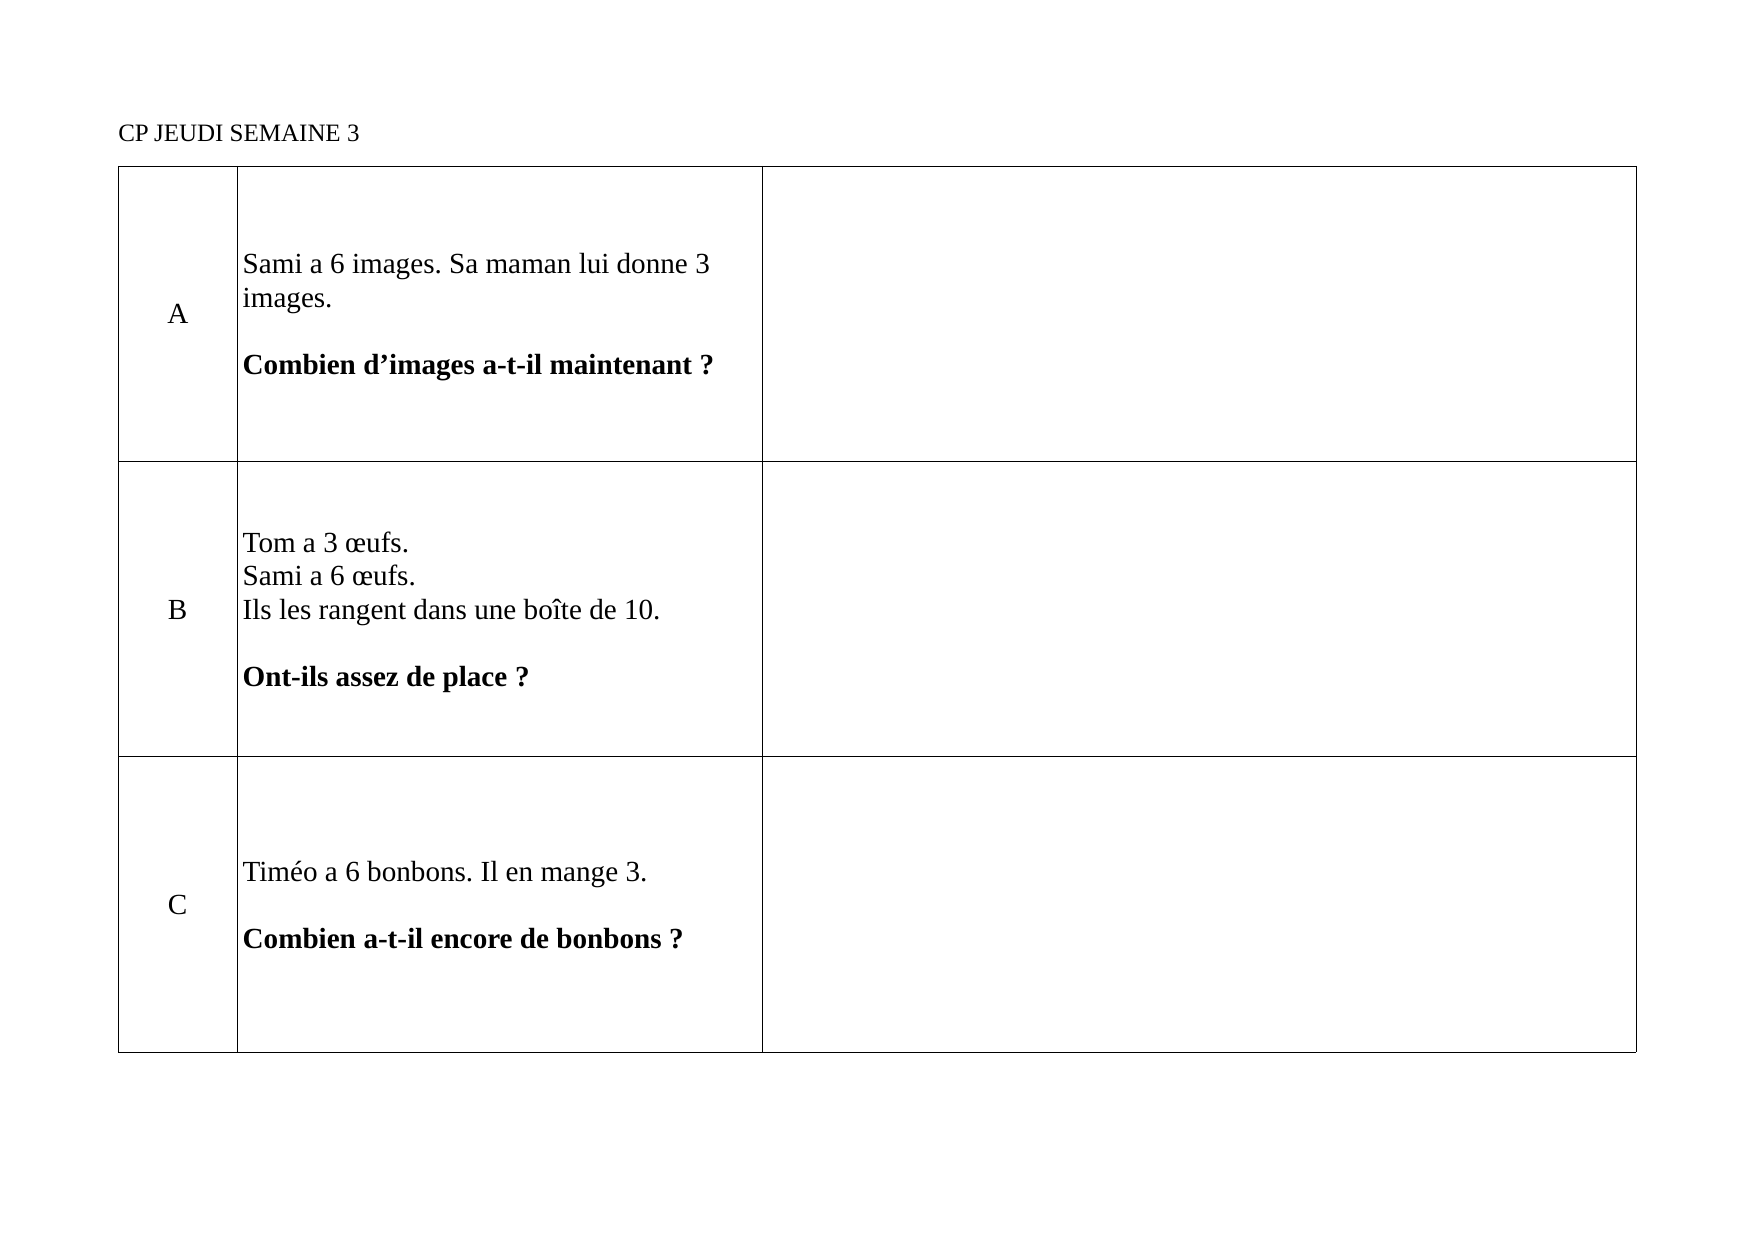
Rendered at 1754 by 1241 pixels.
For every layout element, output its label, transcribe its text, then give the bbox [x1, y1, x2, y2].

table_cell [763, 462, 1636, 756]
text CP JEUDI SEMAINE 3 [118, 118, 1636, 147]
table_cell B [119, 462, 237, 756]
table_header Sami a 6 images. Sa maman lui donne 3 images. Combien d’images a-t-il maintenant ? [238, 167, 762, 461]
table_cell Timéo a 6 bonbons. Il en mange 3. Combien a-t-il encore de bonbons ? [238, 757, 762, 1052]
table_cell C [119, 757, 237, 1052]
table_header [763, 167, 1636, 461]
table_cell [763, 757, 1636, 1052]
table_cell Tom a 3 œufs. Sami a 6 œufs. Ils les rangent dans une boîte de 10. Ont-ils assez de place ? [238, 462, 762, 756]
table_header A [119, 167, 237, 461]
